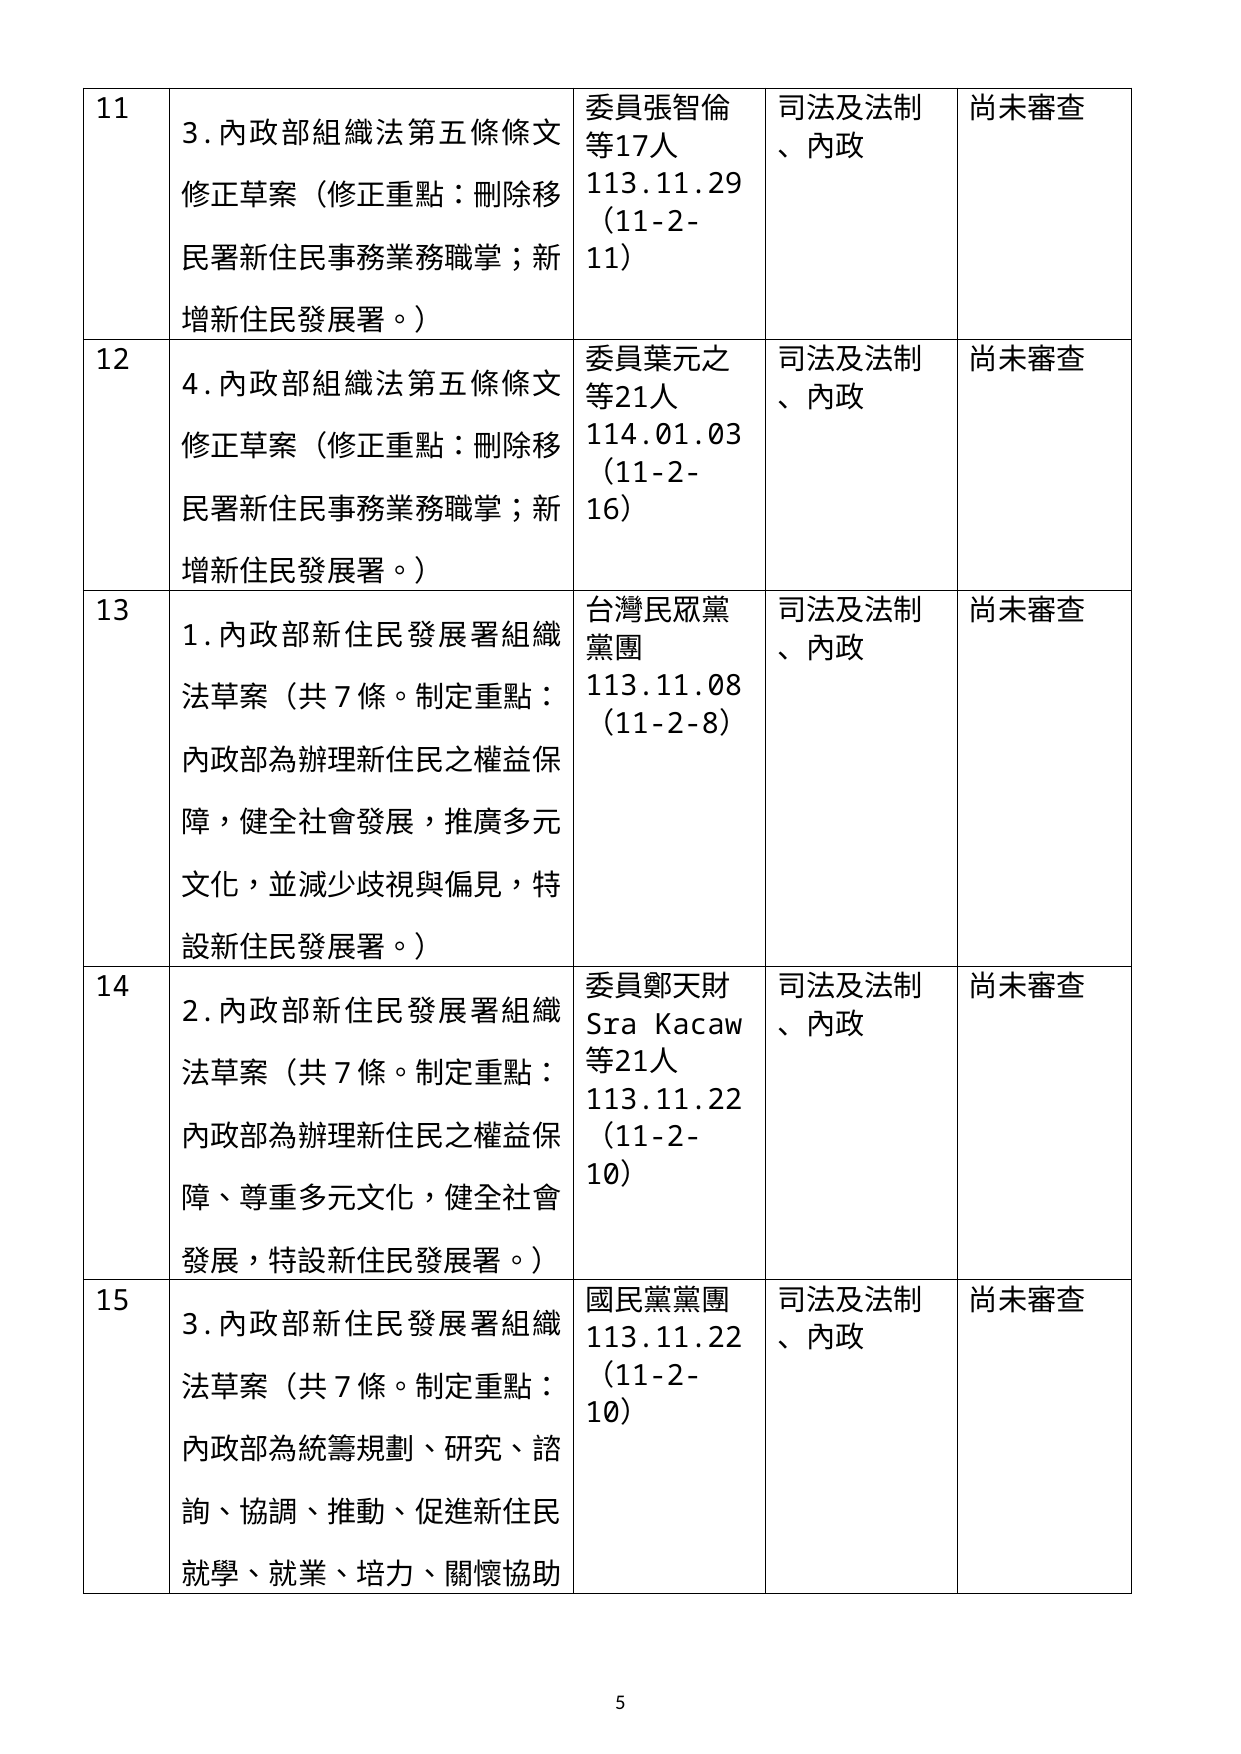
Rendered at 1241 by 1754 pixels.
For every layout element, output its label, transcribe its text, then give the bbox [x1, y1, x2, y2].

table_cell 3.內政部組織法第五條條文修正草案（修正重點：刪除移民署新住民事務業務職掌；新增新住民發展署。） [170, 89, 573, 339]
table_cell 15 [84, 1280, 169, 1593]
table_cell 司法及法制、內政 [766, 591, 957, 966]
table_cell 13 [84, 591, 169, 966]
table_cell 司法及法制、內政 [766, 89, 957, 339]
table_cell 尚未審查 [958, 89, 1131, 339]
table_cell 尚未審查 [958, 967, 1131, 1279]
table_cell 委員葉元之 等21人 114.01.03 （11-2-16） [574, 340, 765, 590]
table_cell 2.內政部新住民發展署組織法草案（共7條。制定重點：內政部為辦理新住民之權益保障、尊重多元文化，健全社會發展，特設新住民發展署。） [170, 967, 573, 1279]
table_cell 司法及法制、內政 [766, 967, 957, 1279]
table_cell 司法及法制、內政 [766, 1280, 957, 1593]
table_cell 11 [84, 89, 169, 339]
table_cell 委員鄭天財 Sra Kacaw 等21人 113.11.22 （11-2-10） [574, 967, 765, 1279]
table_cell 1.內政部新住民發展署組織法草案（共7條。制定重點：內政部為辦理新住民之權益保障，健全社會發展，推廣多元文化，並減少歧視與偏見，特設新住民發展署。） [170, 591, 573, 966]
table_cell 12 [84, 340, 169, 590]
table_cell 尚未審查 [958, 591, 1131, 966]
table_cell 14 [84, 967, 169, 1279]
table_cell 台灣民眾黨黨團 113.11.08 （11-2-8） [574, 591, 765, 966]
table_cell 尚未審查 [958, 1280, 1131, 1593]
table_cell 4.內政部組織法第五條條文修正草案（修正重點：刪除移民署新住民事務業務職掌；新增新住民發展署。） [170, 340, 573, 590]
table_cell 尚未審查 [958, 340, 1131, 590]
table_cell 司法及法制、內政 [766, 340, 957, 590]
table_cell 3.內政部新住民發展署組織法草案（共7條。制定重點：內政部為統籌規劃、研究、諮詢、協調、推動、促進新住民就學、就業、培力、關懷協助 [170, 1280, 573, 1593]
table_cell 國民黨黨團 113.11.22 （11-2-10） [574, 1280, 765, 1593]
table_cell 委員張智倫 等17人 113.11.29 （11-2-11） [574, 89, 765, 339]
